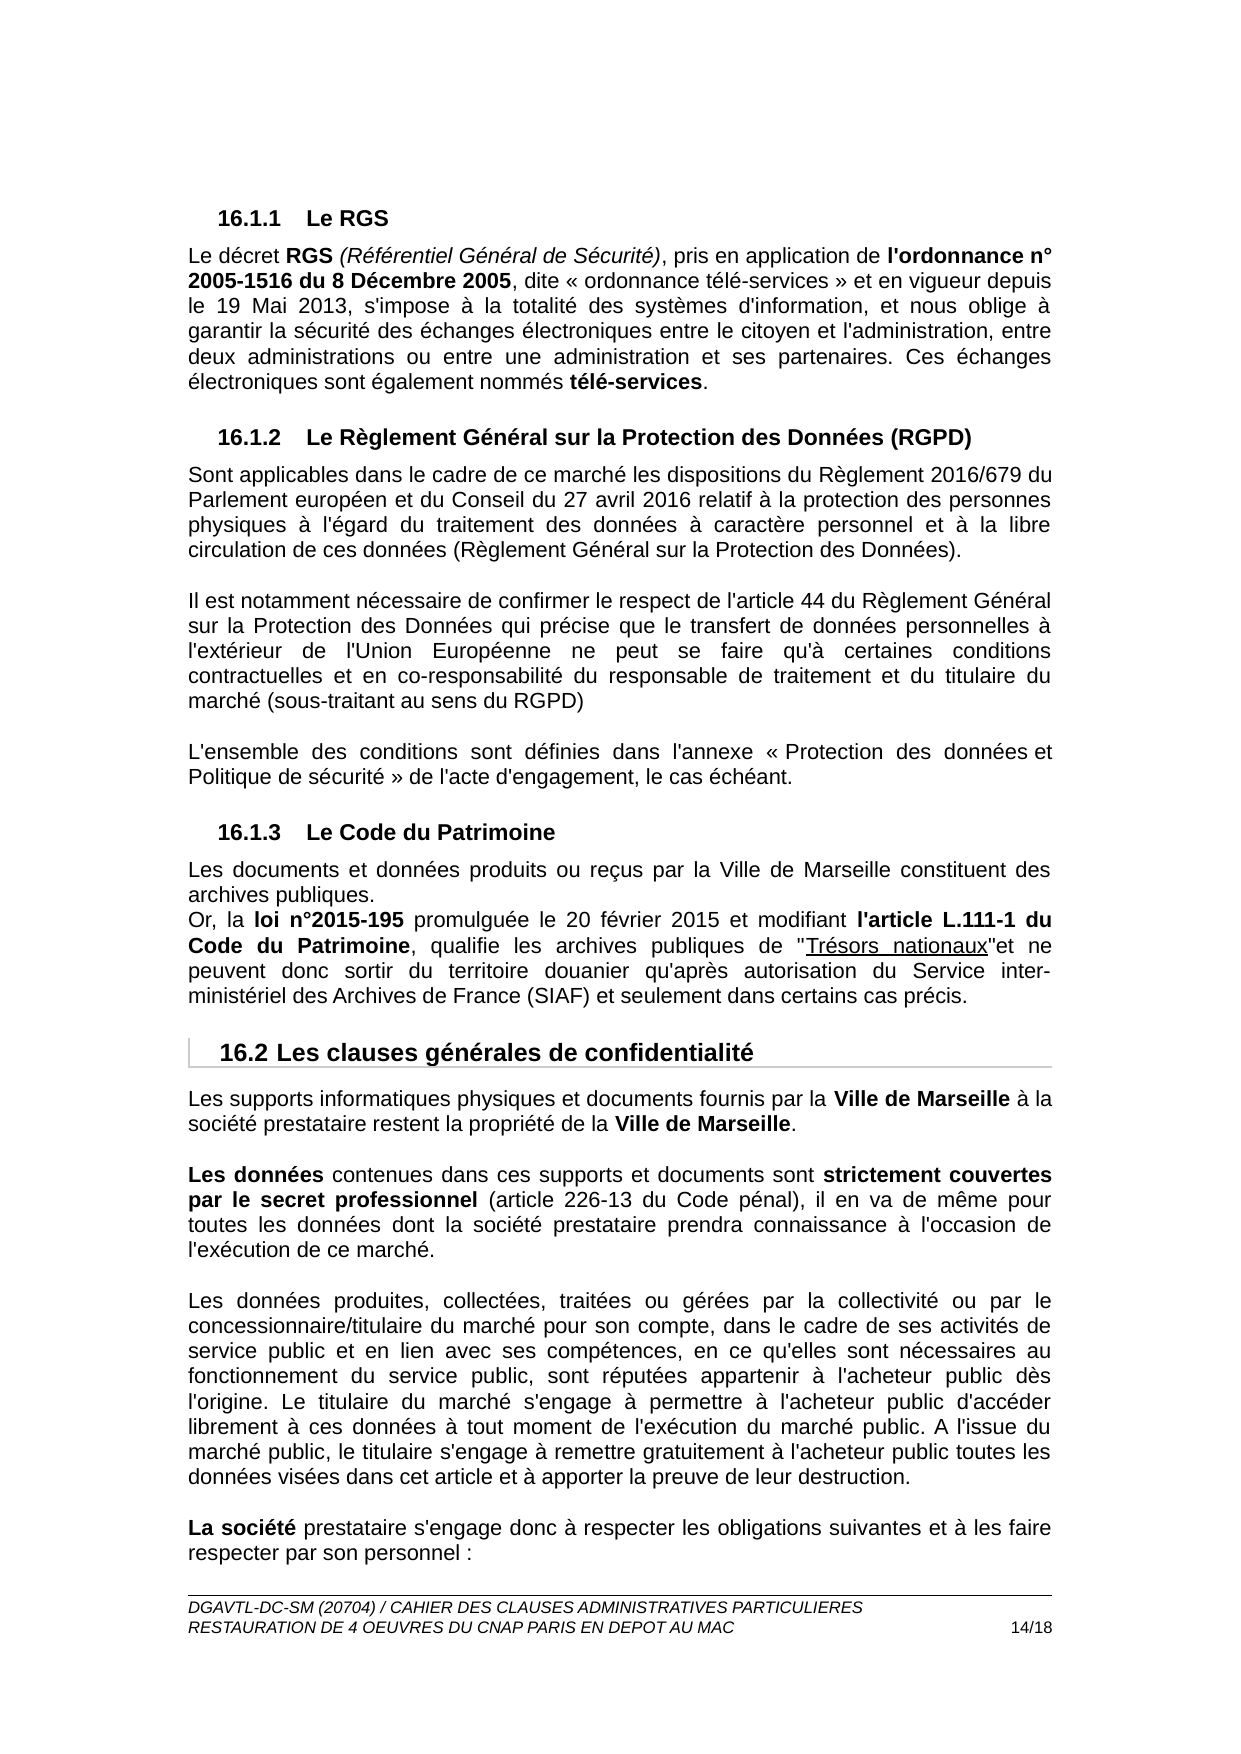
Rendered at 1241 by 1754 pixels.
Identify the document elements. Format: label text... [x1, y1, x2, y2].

text Les données produites, collectées, traitées ou gérées par la collectivité ou par le concessionnaire/titulaire du marché pour son compte, dans le cadre de ses activités de service public et en lien avec ses compétences, en ce qu'elles sont nécessaires au fonctionnement du service public, sont réputées appartenir à l'acheteur public dès l'origine. Le titulaire du marché s'engage à permettre à l'acheteur public d'accéder librement à ces données à tout moment de l'exécution du marché public. A l'issue du marché public, le titulaire s'engage à remettre gratuitement à l'acheteur public toutes les données visées dans cet article et à apporter la preuve de leur destruction. [188, 1288, 1052, 1489]
subtitle Le RGS [188, 204, 1052, 231]
text Il est notamment nécessaire de confirmer le respect de l'article 44 du Règlement Général sur la Protection des Données qui précise que le transfert de données personnelles à l'extérieur de l'Union Européenne ne peut se faire qu'à certaines conditions contractuelles et en co-responsabilité du responsable de traitement et du titulaire du marché (sous-traitant au sens du RGPD) [188, 588, 1052, 714]
text Or, la loi n°2015-195 promulguée le 20 février 2015 et modifiant l'article L.111-1 du Code du Patrimoine, qualifie les archives publiques de "Trésors nationaux"et ne peuvent donc sortir du territoire douanier qu'après autorisation du Service inter-ministériel des Archives de France (SIAF) et seulement dans certains cas précis. [188, 907, 1052, 1008]
subtitle Le Code du Patrimoine [188, 819, 1052, 845]
text L'ensemble des conditions sont définies dans l'annexe « Protection des données et Politique de sécurité » de l'acte d'engagement, le cas échéant. [188, 739, 1052, 789]
text Le décret RGS (Référentiel Général de Sécurité), pris en application de l'ordonnance n° 2005-1516 du 8 Décembre 2005, dite « ordonnance télé-services » et en vigueur depuis le 19 Mai 2013, s'impose à la totalité des systèmes d'information, et nous oblige à garantir la sécurité des échanges électroniques entre le citoyen et l'administration, entre deux administrations ou entre une administration et ses partenaires. Ces échanges électroniques sont également nommés télé-services. [188, 243, 1052, 394]
text La société prestataire s'engage donc à respecter les obligations suivantes et à les faire respecter par son personnel : [188, 1515, 1052, 1565]
text Les documents et données produits ou reçus par la Ville de Marseille constituent des archives publiques. [188, 857, 1052, 907]
subtitle Les clauses générales de confidentialité [190, 1038, 1052, 1066]
text Les données contenues dans ces supports et documents sont strictement couvertes par le secret professionnel (article 226-13 du Code pénal), il en va de même pour toutes les données dont la société prestataire prendra connaissance à l'occasion de l'exécution de ce marché. [188, 1162, 1052, 1263]
text Les supports informatiques physiques et documents fournis par la Ville de Marseille à la société prestataire restent la propriété de la Ville de Marseille. [188, 1086, 1052, 1137]
subtitle Le Règlement Général sur la Protection des Données (RGPD) [188, 423, 1052, 450]
text Sont applicables dans le cadre de ce marché les dispositions du Règlement 2016/679 du Parlement européen et du Conseil du 27 avril 2016 relatif à la protection des personnes physiques à l'égard du traitement des données à caractère personnel et à la libre circulation de ces données (Règlement Général sur la Protection des Données). [188, 462, 1052, 562]
